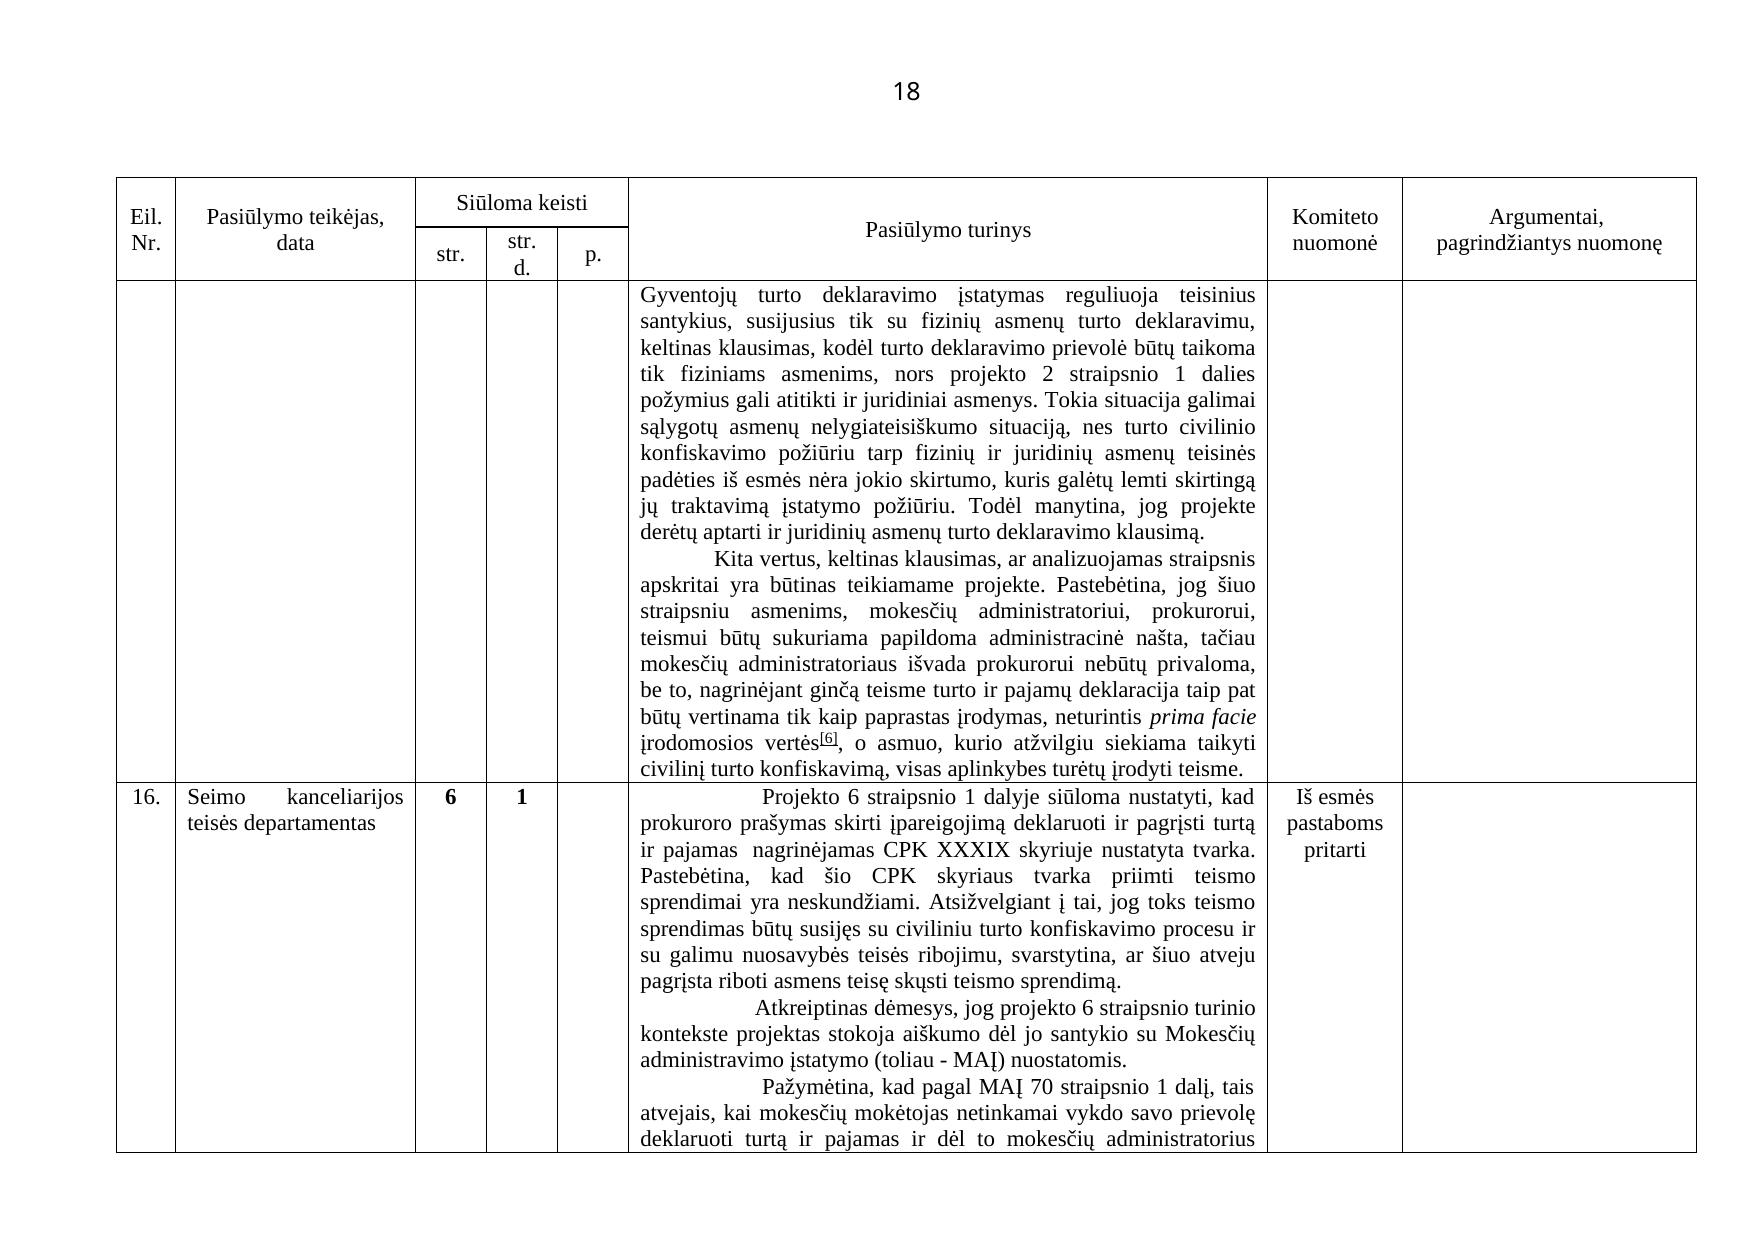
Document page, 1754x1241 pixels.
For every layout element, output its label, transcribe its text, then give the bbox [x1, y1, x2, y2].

table_cell 6 [416, 783, 486, 1152]
table_cell Iš esmės pastaboms pritarti [1268, 783, 1402, 1152]
table_header Pasiūlymo teikėjas, data [176, 178, 415, 280]
table_cell [1403, 281, 1696, 782]
table_cell [416, 281, 486, 782]
table_cell [558, 783, 628, 1152]
table_cell [176, 281, 415, 782]
table_cell Projekto 6 straipsnio 1 dalyje siūloma nustatyti, kad prokuroro prašymas skirti įpareigojimą deklaruoti ir pagrįsti turtą ir pajamas nagrinėjamas CPK XXXIX skyriuje nustatyta tvarka. Pastebėtina, kad šio CPK skyriaus tvarka priimti teismo sprendimai yra neskundžiami. Atsižvelgiant į tai, jog toks teismo sprendimas būtų susijęs su civiliniu turto konfiskavimo procesu ir su galimu nuosavybės teisės ribojimu, svarstytina, ar šiuo atveju pagrįsta riboti asmens teisę skųsti teismo sprendimą. Atkreiptinas dėmesys, jog projekto 6 straipsnio turinio kontekste projektas stokoja aiškumo dėl jo santykio su Mokesčių administravimo įstatymo (toliau - MAĮ) nuostatomis. Pažymėtina, kad pagal MAĮ 70 straipsnio 1 dalį, tais atvejais, kai mokesčių mokėtojas netinkamai vykdo savo prievolę deklaruoti turtą ir pajamas ir dėl to mokesčių administratorius [629, 783, 1267, 1152]
table_cell str. d. [487, 228, 557, 280]
table_cell [487, 281, 557, 782]
table_cell 16. [117, 783, 175, 1152]
table_cell 1 [487, 783, 557, 1152]
table_header Siūloma keisti [416, 178, 628, 226]
table_cell [558, 281, 628, 782]
table_cell [117, 281, 175, 782]
table_cell p. [558, 228, 628, 280]
table_cell [1403, 783, 1696, 1152]
table_header Eil. Nr. [117, 178, 175, 280]
table_cell [1268, 281, 1402, 782]
table_header Pasiūlymo turinys [629, 178, 1267, 280]
table_header Komiteto nuomonė [1268, 178, 1402, 280]
table_cell Gyventojų turto deklaravimo įstatymas reguliuoja teisinius santykius, susijusius tik su fizinių asmenų turto deklaravimu, keltinas klausimas, kodėl turto deklaravimo prievolė būtų taikoma tik fiziniams asmenims, nors projekto 2 straipsnio 1 dalies požymius gali atitikti ir juridiniai asmenys. Tokia situacija galimai sąlygotų asmenų nelygiateisiškumo situaciją, nes turto civilinio konfiskavimo požiūriu tarp fizinių ir juridinių asmenų teisinės padėties iš esmės nėra jokio skirtumo, kuris galėtų lemti skirtingą jų traktavimą įstatymo požiūriu. Todėl manytina, jog projekte derėtų aptarti ir juridinių asmenų turto deklaravimo klausimą. Kita vertus, keltinas klausimas, ar analizuojamas straipsnis apskritai yra būtinas teikiamame projekte. Pastebėtina, jog šiuo straipsniu asmenims, mokesčių administratoriui, prokurorui, teismui būtų sukuriama papildoma administracinė našta, tačiau mokesčių administratoriaus išvada prokurorui nebūtų privaloma, be to, nagrinėjant ginčą teisme turto ir pajamų deklaracija taip pat būtų vertinama tik kaip paprastas įrodymas, neturintis prima facie įrodomosios vertės[6], o asmuo, kurio atžvilgiu siekiama taikyti civilinį turto konfiskavimą, visas aplinkybes turėtų įrodyti teisme. [629, 281, 1267, 782]
table_header Argumentai, pagrindžiantys nuomonę [1403, 178, 1696, 280]
table_cell Seimo kanceliarijos teisės departamentas [176, 783, 415, 1152]
table_cell str. [416, 228, 486, 280]
